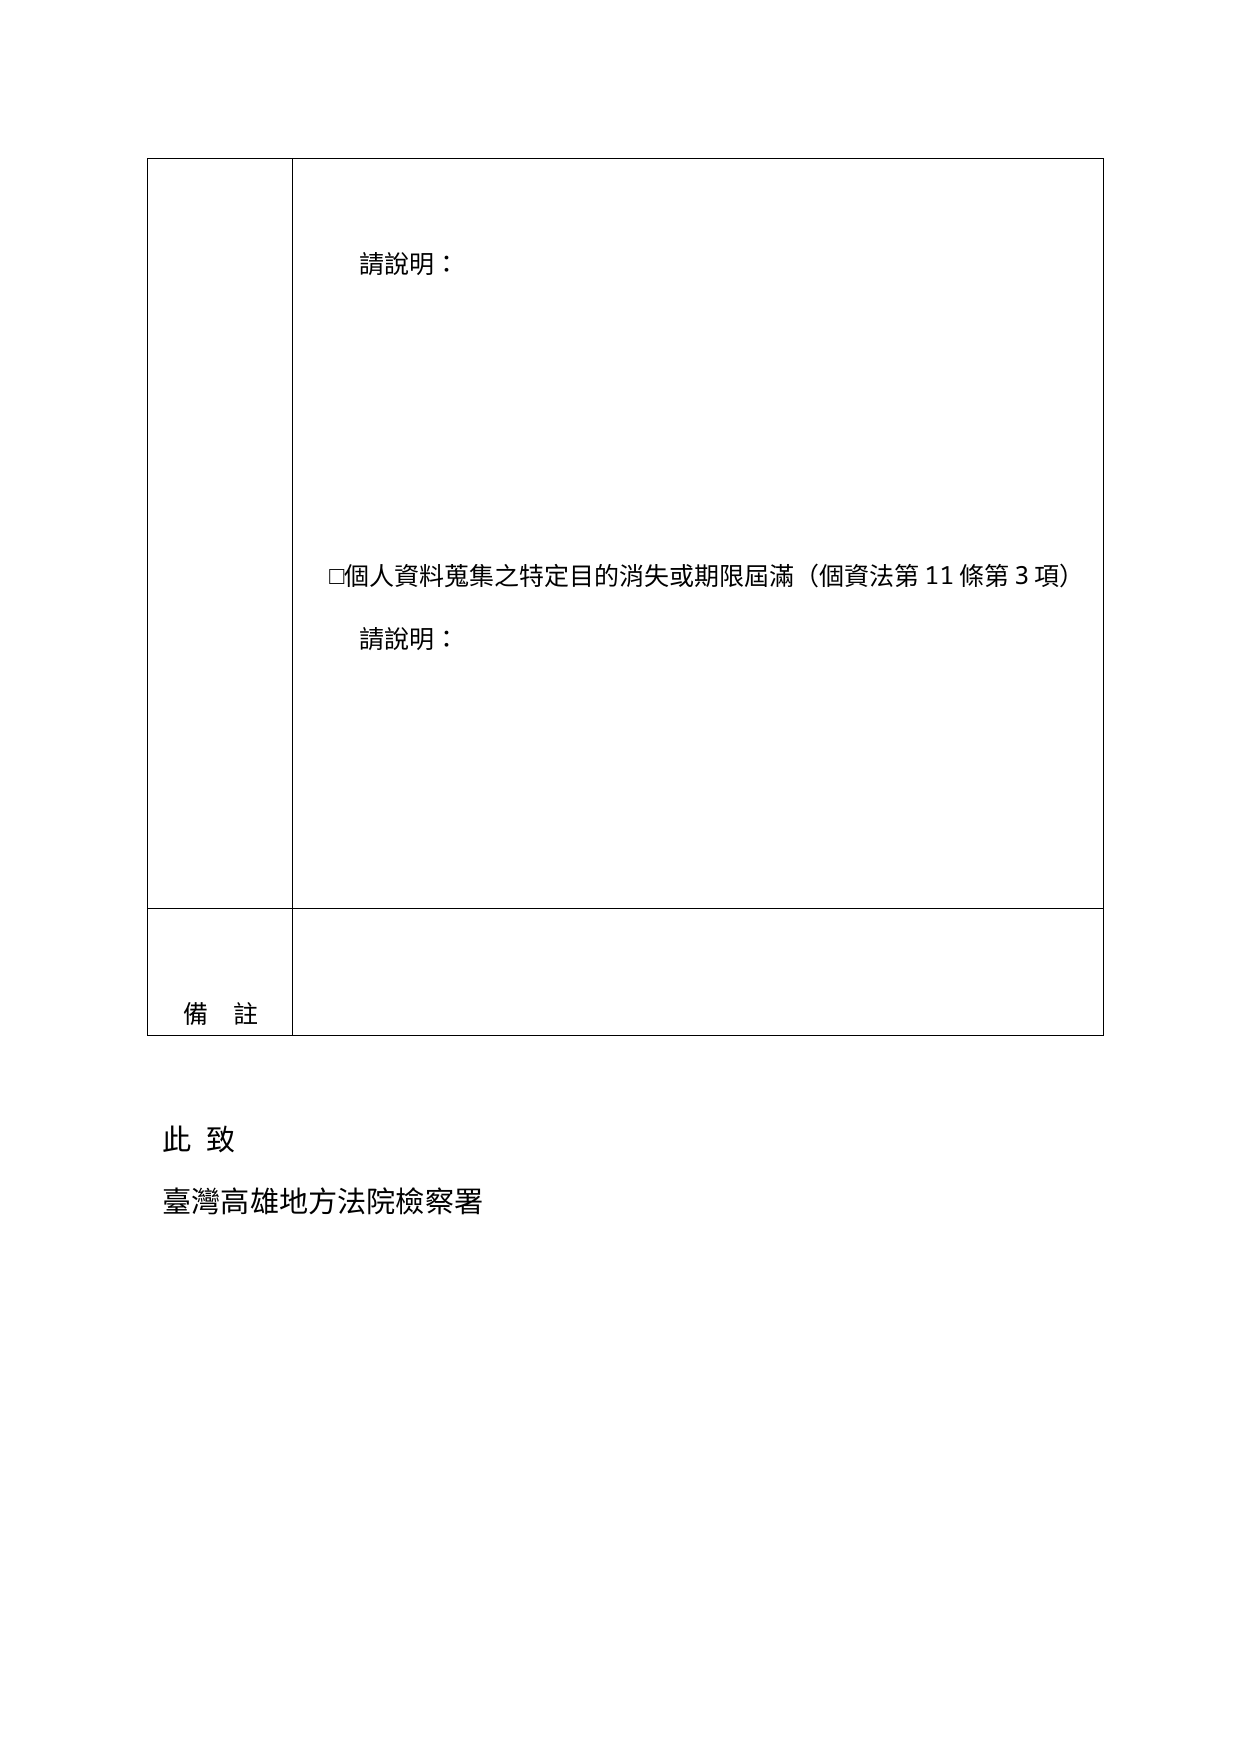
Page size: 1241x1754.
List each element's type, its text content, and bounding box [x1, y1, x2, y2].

table_cell [148, 159, 292, 908]
table_cell [293, 909, 1103, 1034]
table_cell 請說明： □個人資料蒐集之特定目的消失或期限屆滿（個資法第11條第3項） 請說明： [293, 159, 1103, 908]
table_cell 備 註 [148, 909, 292, 1034]
text 此 致 [148, 1096, 1092, 1158]
text 臺灣高雄地方法院檢察署 [148, 1158, 1092, 1221]
